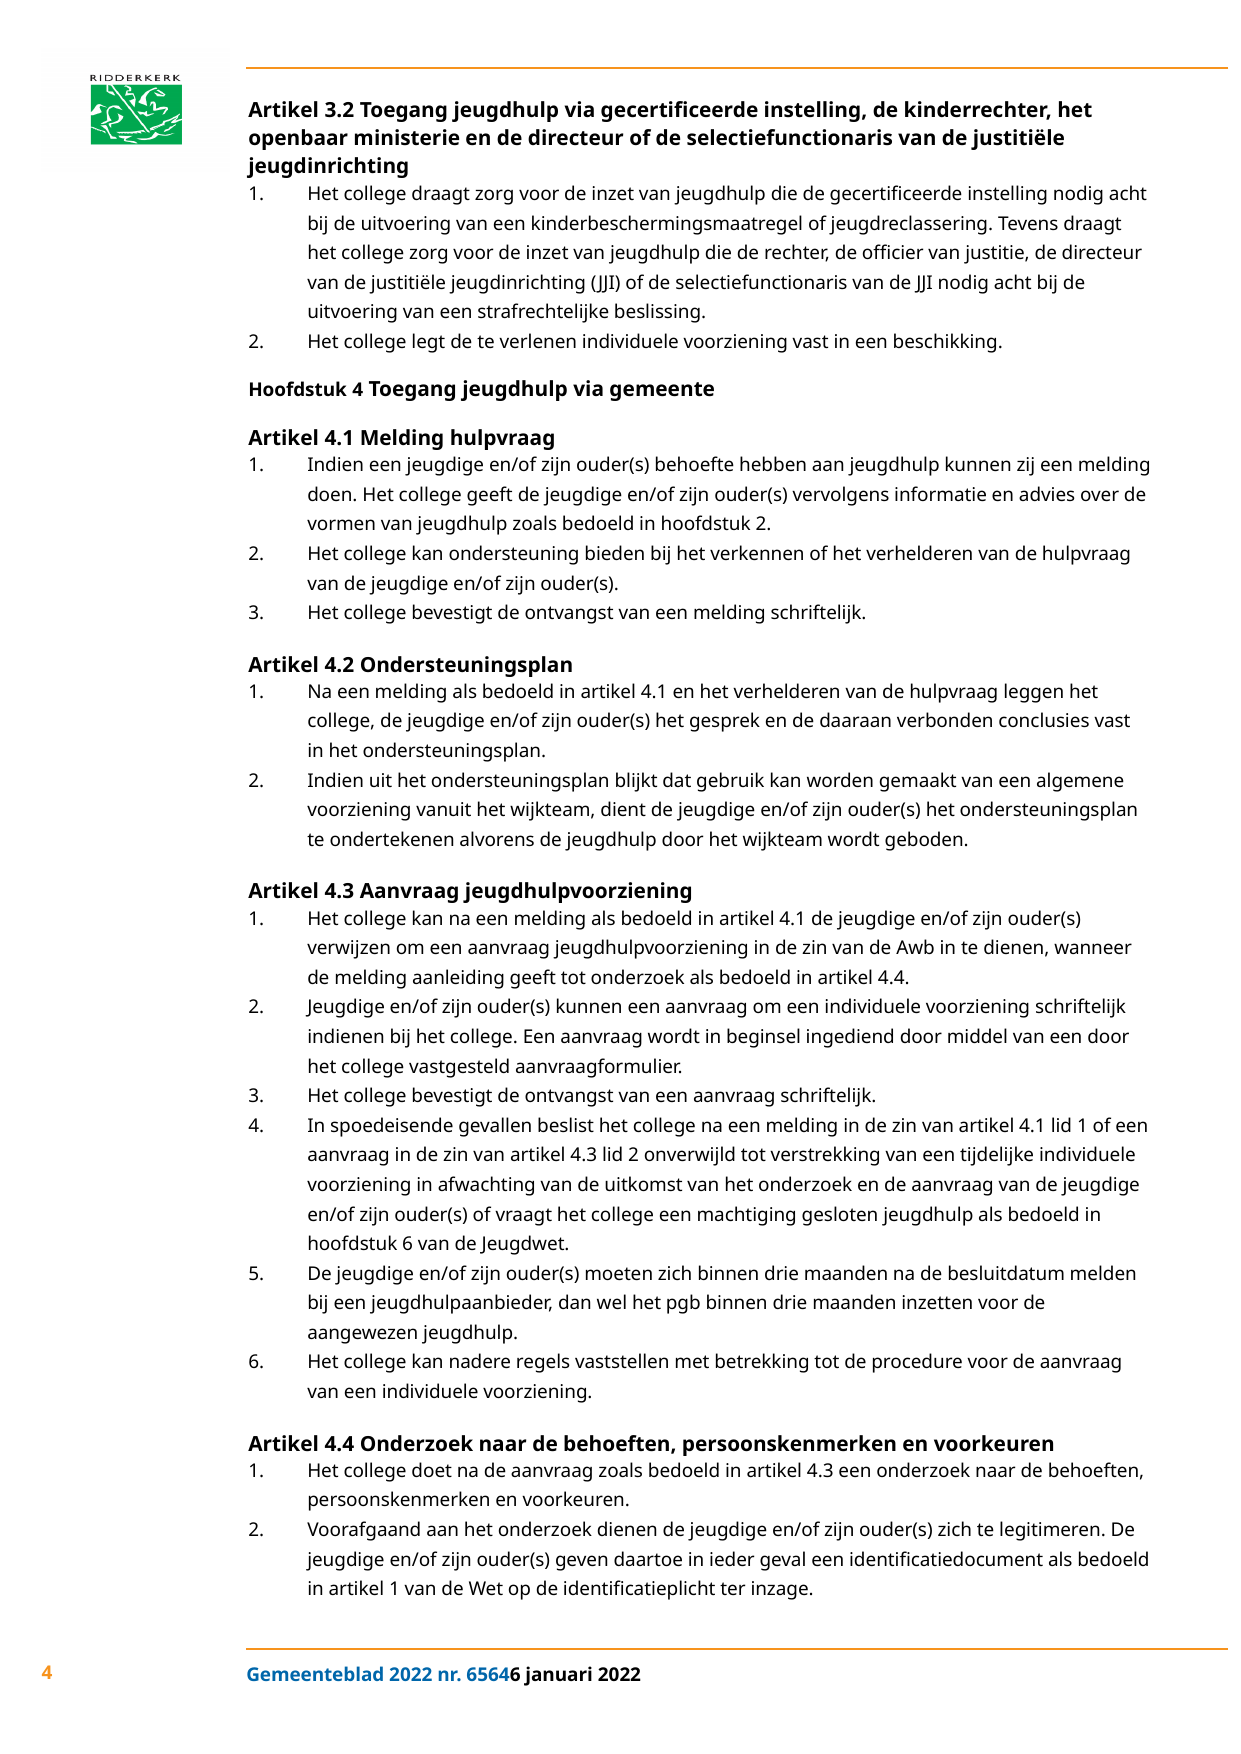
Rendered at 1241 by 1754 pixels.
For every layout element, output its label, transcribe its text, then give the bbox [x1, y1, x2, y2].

list Na een melding als bedoeld in artikel 4.1 en het verhelderen van de hulpvraag leggen het college, de jeugdige en/of zijn ouder(s) het gesprek en de daaraan verbonden conclusies vast in het ondersteuningsplan. [248, 678, 1152, 763]
text Artikel 4.2 Ondersteuningsplan [248, 650, 1152, 678]
picture [41, 47, 231, 172]
list Het college draagt zorg voor de inzet van jeugdhulp die de gecertificeerde instelling nodig acht bij de uitvoering van een kinderbeschermingsmaatregel of jeugdreclassering. Tevens draagt het college zorg voor de inzet van jeugdhulp die de rechter, de officier van justitie, de directeur van de justitiële jeugdinrichting (JJI) of de selectiefunctionaris van de JJI nodig acht bij de uitvoering van een strafrechtelijke beslissing. [248, 180, 1152, 324]
text Artikel 3.2 Toegang jeugdhulp via gecertificeerde instelling, de kinderrechter, het openbaar ministerie en de directeur of de selectiefunctionaris van de justitiële jeugdinrichting [248, 95, 1152, 180]
list Indien uit het ondersteuningsplan blijkt dat gebruik kan worden gemaakt van een algemene voorziening vanuit het wijkteam, dient de jeugdige en/of zijn ouder(s) het ondersteuningsplan te ondertekenen alvorens de jeugdhulp door het wijkteam wordt geboden. [248, 767, 1152, 852]
text Hoofdstuk 4 Toegang jeugdhulp via gemeente [248, 374, 1152, 402]
list Voorafgaand aan het onderzoek dienen de jeugdige en/of zijn ouder(s) zich te legitimeren. De jeugdige en/of zijn ouder(s) geven daartoe in ieder geval een identificatiedocument als bedoeld in artikel 1 van de Wet op de identificatieplicht ter inzage. [248, 1516, 1152, 1601]
list Het college kan nadere regels vaststellen met betrekking tot de procedure voor de aanvraag van een individuele voorziening. [248, 1349, 1152, 1404]
text Artikel 4.4 Onderzoek naar de behoeften, persoonskenmerken en voorkeuren [248, 1429, 1152, 1457]
list Het college bevestigt de ontvangst van een aanvraag schriftelijk. [248, 1082, 1152, 1108]
list De jeugdige en/of zijn ouder(s) moeten zich binnen drie maanden na de besluitdatum melden bij een jeugdhulpaanbieder, dan wel het pgb binnen drie maanden inzetten voor de aangewezen jeugdhulp. [248, 1260, 1152, 1345]
list Het college doet na de aanvraag zoals bedoeld in artikel 4.3 een onderzoek naar de behoeften, persoonskenmerken en voorkeuren. [248, 1457, 1152, 1512]
list Het college kan na een melding als bedoeld in artikel 4.1 de jeugdige en/of zijn ouder(s) verwijzen om een aanvraag jeugdhulpvoorziening in de zin van de Awb in te dienen, wanneer de melding aanleiding geeft tot onderzoek als bedoeld in artikel 4.4. [248, 905, 1152, 990]
list Het college legt de te verlenen individuele voorziening vast in een beschikking. [248, 328, 1152, 354]
text Artikel 4.3 Aanvraag jeugdhulpvoorziening [248, 876, 1152, 905]
list Het college kan ondersteuning bieden bij het verkennen of het verhelderen van de hulpvraag van de jeugdige en/of zijn ouder(s). [248, 540, 1152, 595]
list Indien een jeugdige en/of zijn ouder(s) behoefte hebben aan jeugdhulp kunnen zij een melding doen. Het college geeft de jeugdige en/of zijn ouder(s) vervolgens informatie en advies over de vormen van jeugdhulp zoals bedoeld in hoofdstuk 2. [248, 451, 1152, 536]
list Het college bevestigt de ontvangst van een melding schriftelijk. [248, 599, 1152, 625]
list Jeugdige en/of zijn ouder(s) kunnen een aanvraag om een individuele voorziening schriftelijk indienen bij het college. Een aanvraag wordt in beginsel ingediend door middel van een door het college vastgesteld aanvraagformulier. [248, 994, 1152, 1078]
list In spoedeisende gevallen beslist het college na een melding in de zin van artikel 4.1 lid 1 of een aanvraag in de zin van artikel 4.3 lid 2 onverwijld tot verstrekking van een tijdelijke individuele voorziening in afwachting van de uitkomst van het onderzoek en de aanvraag van de jeugdige en/of zijn ouder(s) of vraagt het college een machtiging gesloten jeugdhulp als bedoeld in hoofdstuk 6 van de Jeugdwet. [248, 1112, 1152, 1256]
text Artikel 4.1 Melding hulpvraag [248, 423, 1152, 451]
